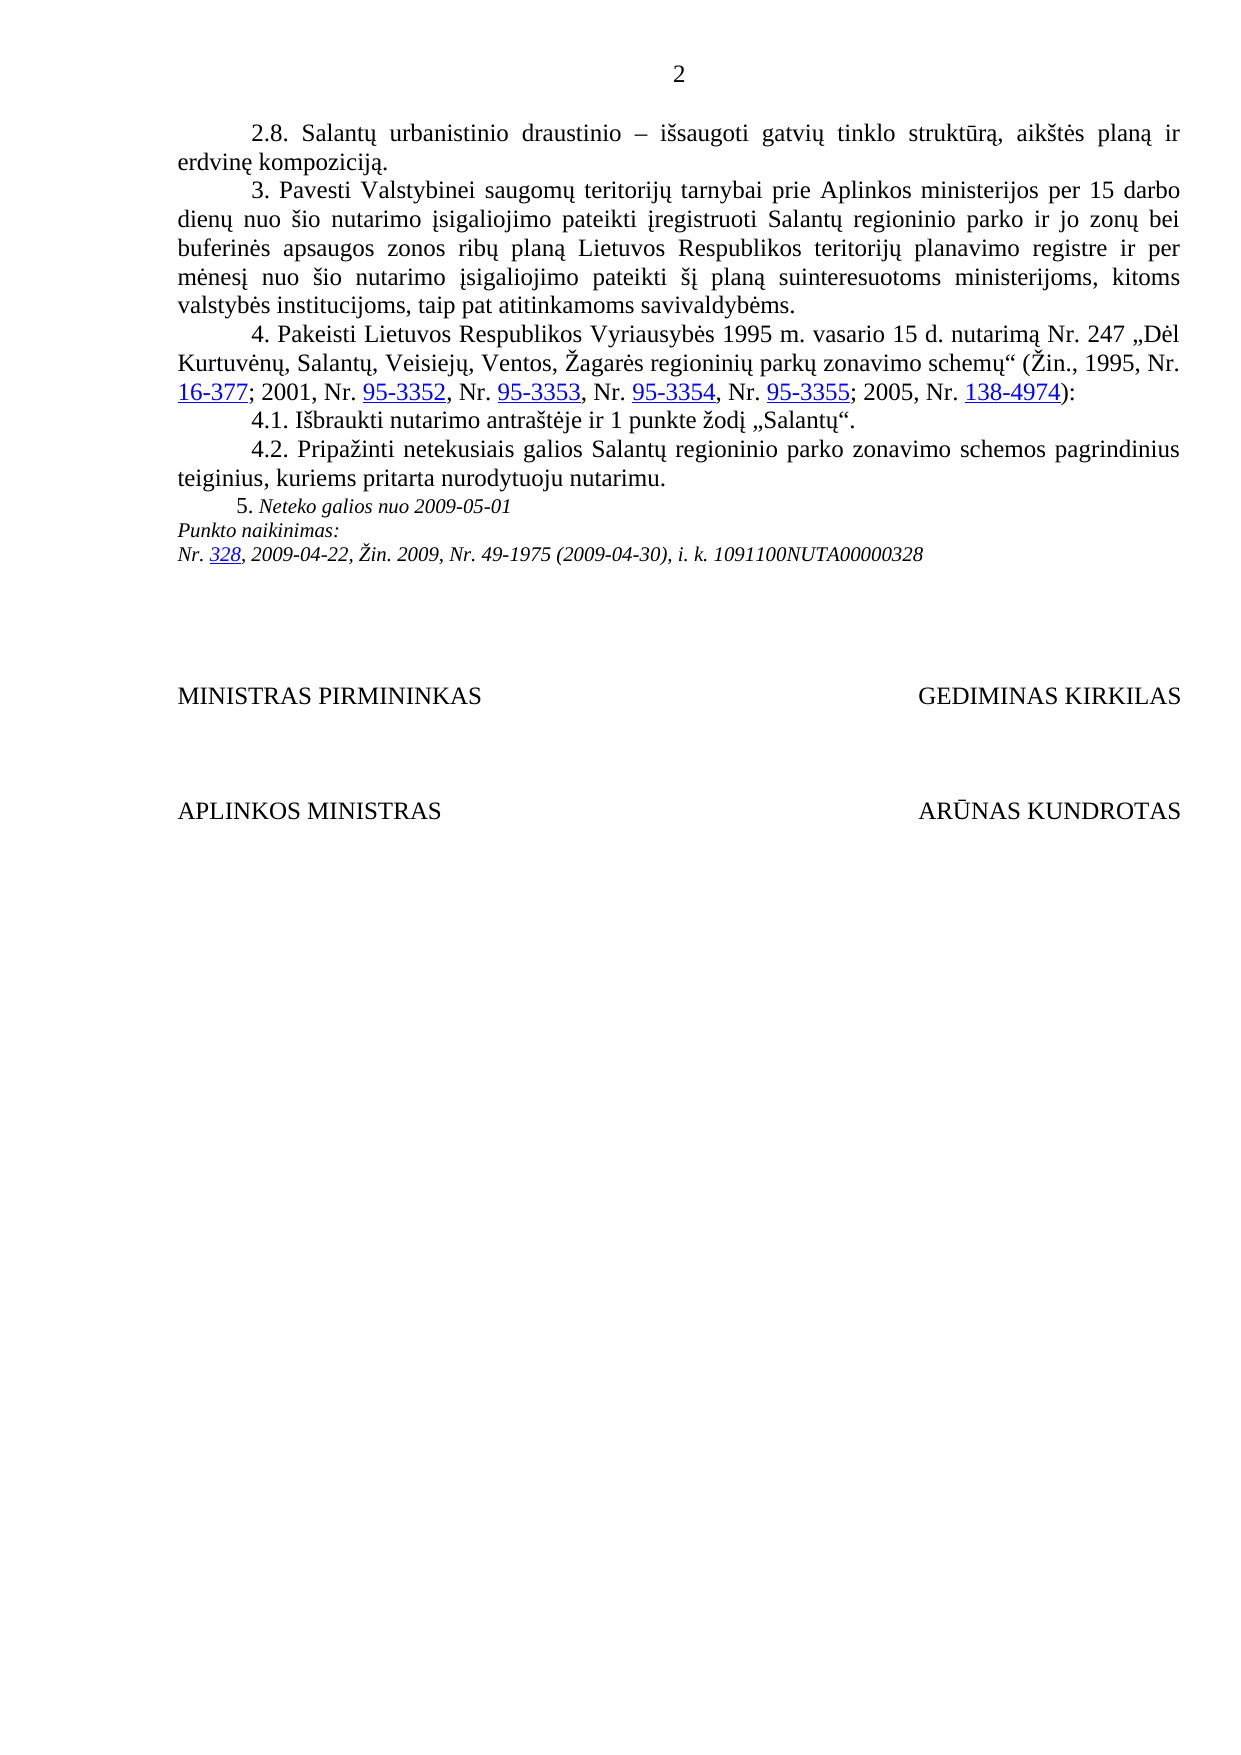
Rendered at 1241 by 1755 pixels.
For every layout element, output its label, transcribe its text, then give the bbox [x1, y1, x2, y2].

text Aplinkos ministras Arūnas Kundrotas [177, 796, 1181, 825]
text 4.2. Pripažinti netekusiais galios Salantų regioninio parko zonavimo schemos pagrindinius teiginius, kuriems pritarta nurodytuoju nutarimu. [177, 434, 1181, 492]
text Ministras Pirmininkas Gediminas Kirkilas [177, 681, 1181, 710]
text 4.1. Išbraukti nutarimo antraštėje ir 1 punkte žodį „Salantų“. [177, 406, 1181, 434]
text 3. Pavesti Valstybinei saugomų teritorijų tarnybai prie Aplinkos ministerijos per 15 darbo dienų nuo šio nutarimo įsigaliojimo pateikti įregistruoti Salantų regioninio parko ir jo zonų bei buferinės apsaugos zonos ribų planą Lietuvos Respublikos teritorijų planavimo registre ir per mėnesį nuo šio nutarimo įsigaliojimo pateikti šį planą suinteresuotoms ministerijoms, kitoms valstybės institucijoms, taip pat atitinkamoms savivaldybėms. [177, 176, 1181, 319]
text Nr. 328, 2009-04-22, Žin. 2009, Nr. 49-1975 (2009-04-30), i. k. 1091100NUTA00000328 [177, 542, 1181, 566]
text Punkto naikinimas: [177, 518, 1181, 542]
text 4. Pakeisti Lietuvos Respublikos Vyriausybės 1995 m. vasario 15 d. nutarimą Nr. 247 „Dėl Kurtuvėnų, Salantų, Veisiejų, Ventos, Žagarės regioninių parkų zonavimo schemų“ (Žin., 1995, Nr. 16-377; 2001, Nr. 95-3352, Nr. 95-3353, Nr. 95-3354, Nr. 95-3355; 2005, Nr. 138-4974): [177, 319, 1181, 406]
text 2.8. Salantų urbanistinio draustinio – išsaugoti gatvių tinklo struktūrą, aikštės planą ir erdvinę kompoziciją. [177, 118, 1181, 176]
text 5. Neteko galios nuo 2009-05-01 [177, 492, 1181, 518]
